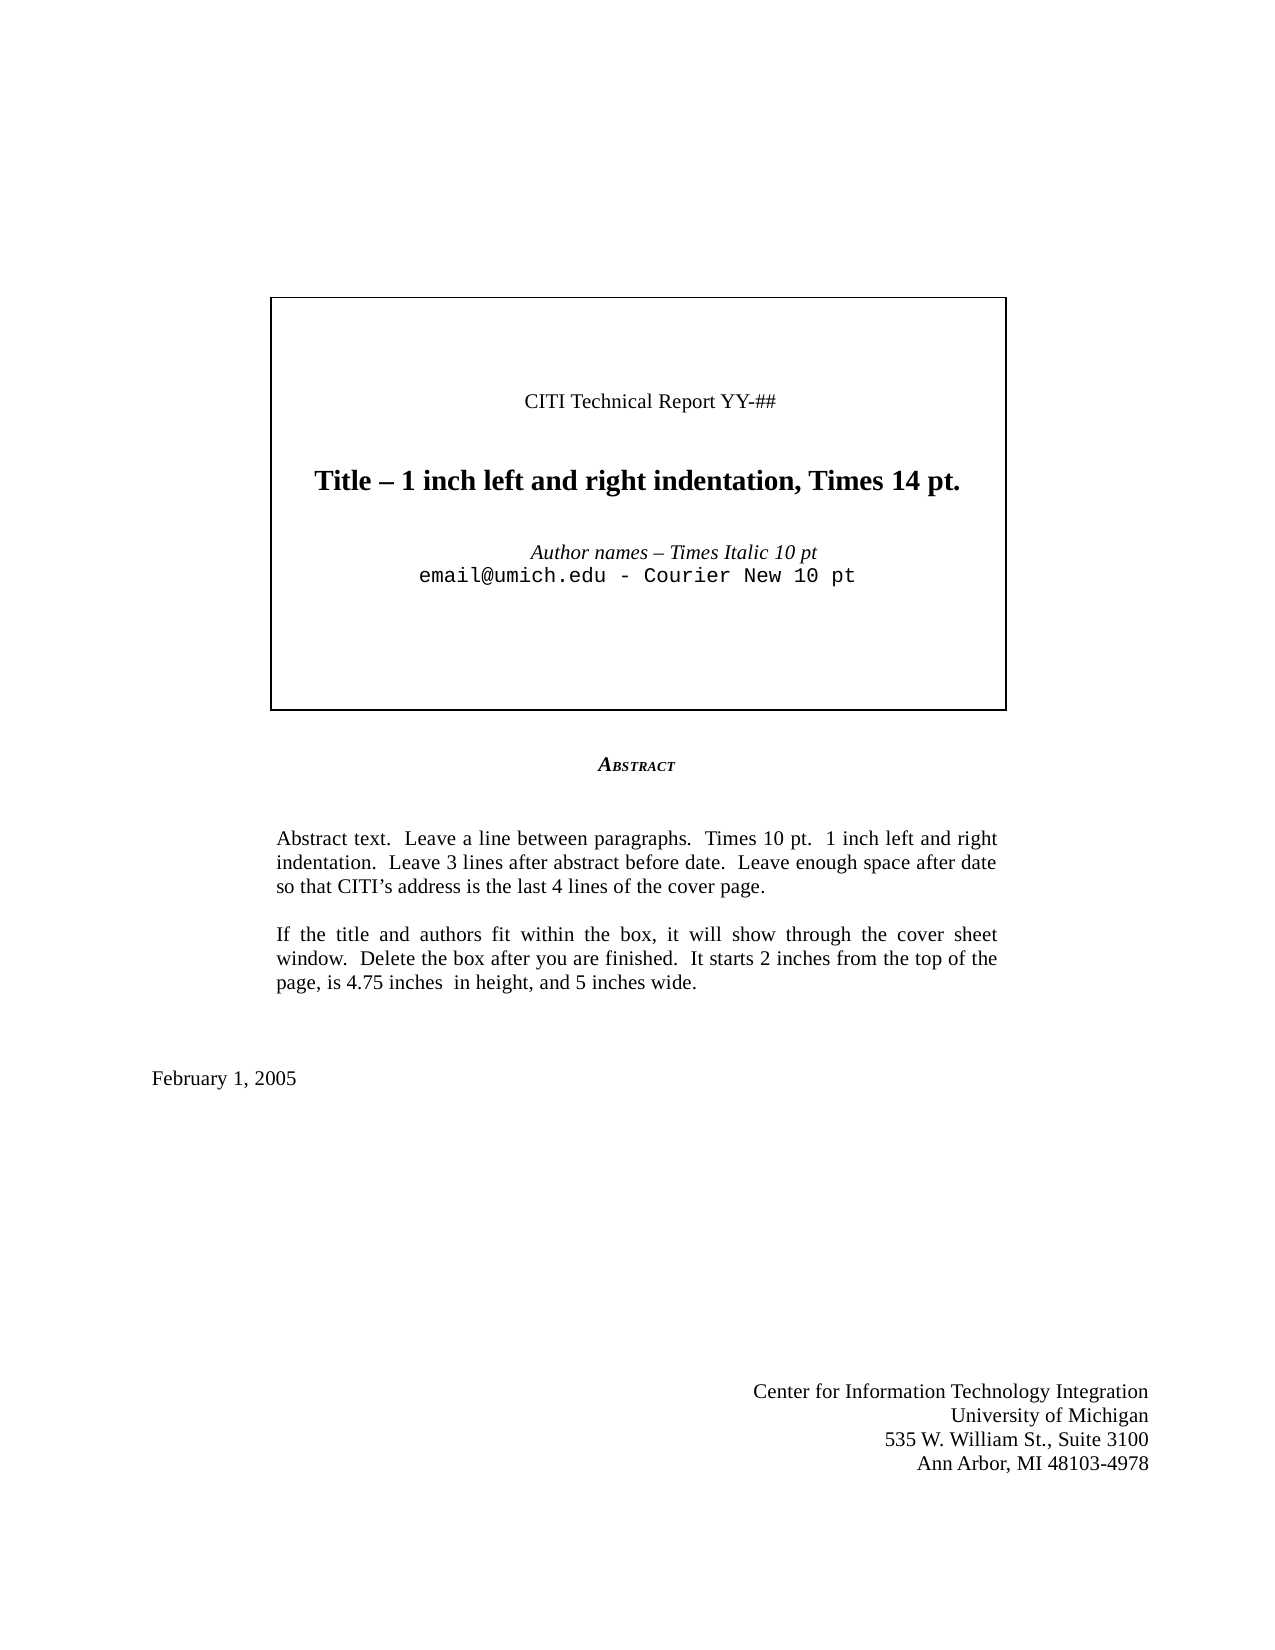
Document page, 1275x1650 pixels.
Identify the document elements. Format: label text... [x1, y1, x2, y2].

text University of Michigan [126, 1403, 1149, 1427]
text Abstract text. Leave a line between paragraphs. Times 10 pt. 1 inch left and right indentation. Leave 3 lines after abstract before date. Leave enough space after date so that CITI’s address is the last 4 lines of the cover page. [276, 825, 999, 898]
text Author names – Times Italic 10 pt [276, 536, 999, 565]
text Center for Information Technology Integration [126, 1379, 1149, 1403]
text email@umich.edu - Courier New 10 pt [276, 565, 999, 589]
title Abstract [126, 751, 1149, 775]
text [1007, 389, 1149, 413]
text [126, 389, 270, 413]
text If the title and authors fit within the box, it will show through the cover sheet window. Delete the box after you are finished. It starts 2 inches from the top of the page, is 4.75 inches in height, and 5 inches wide. [276, 922, 999, 994]
text Title – 1 inch left and right indentation, Times 14 pt. [276, 463, 999, 496]
text February 1, 2005 [126, 1066, 1149, 1090]
text Ann Arbor, MI 48103-4978 [126, 1451, 1149, 1475]
text CITI Technical Report YY-## [272, 389, 1005, 413]
text 535 W. William St., Suite 3100 [126, 1427, 1149, 1451]
